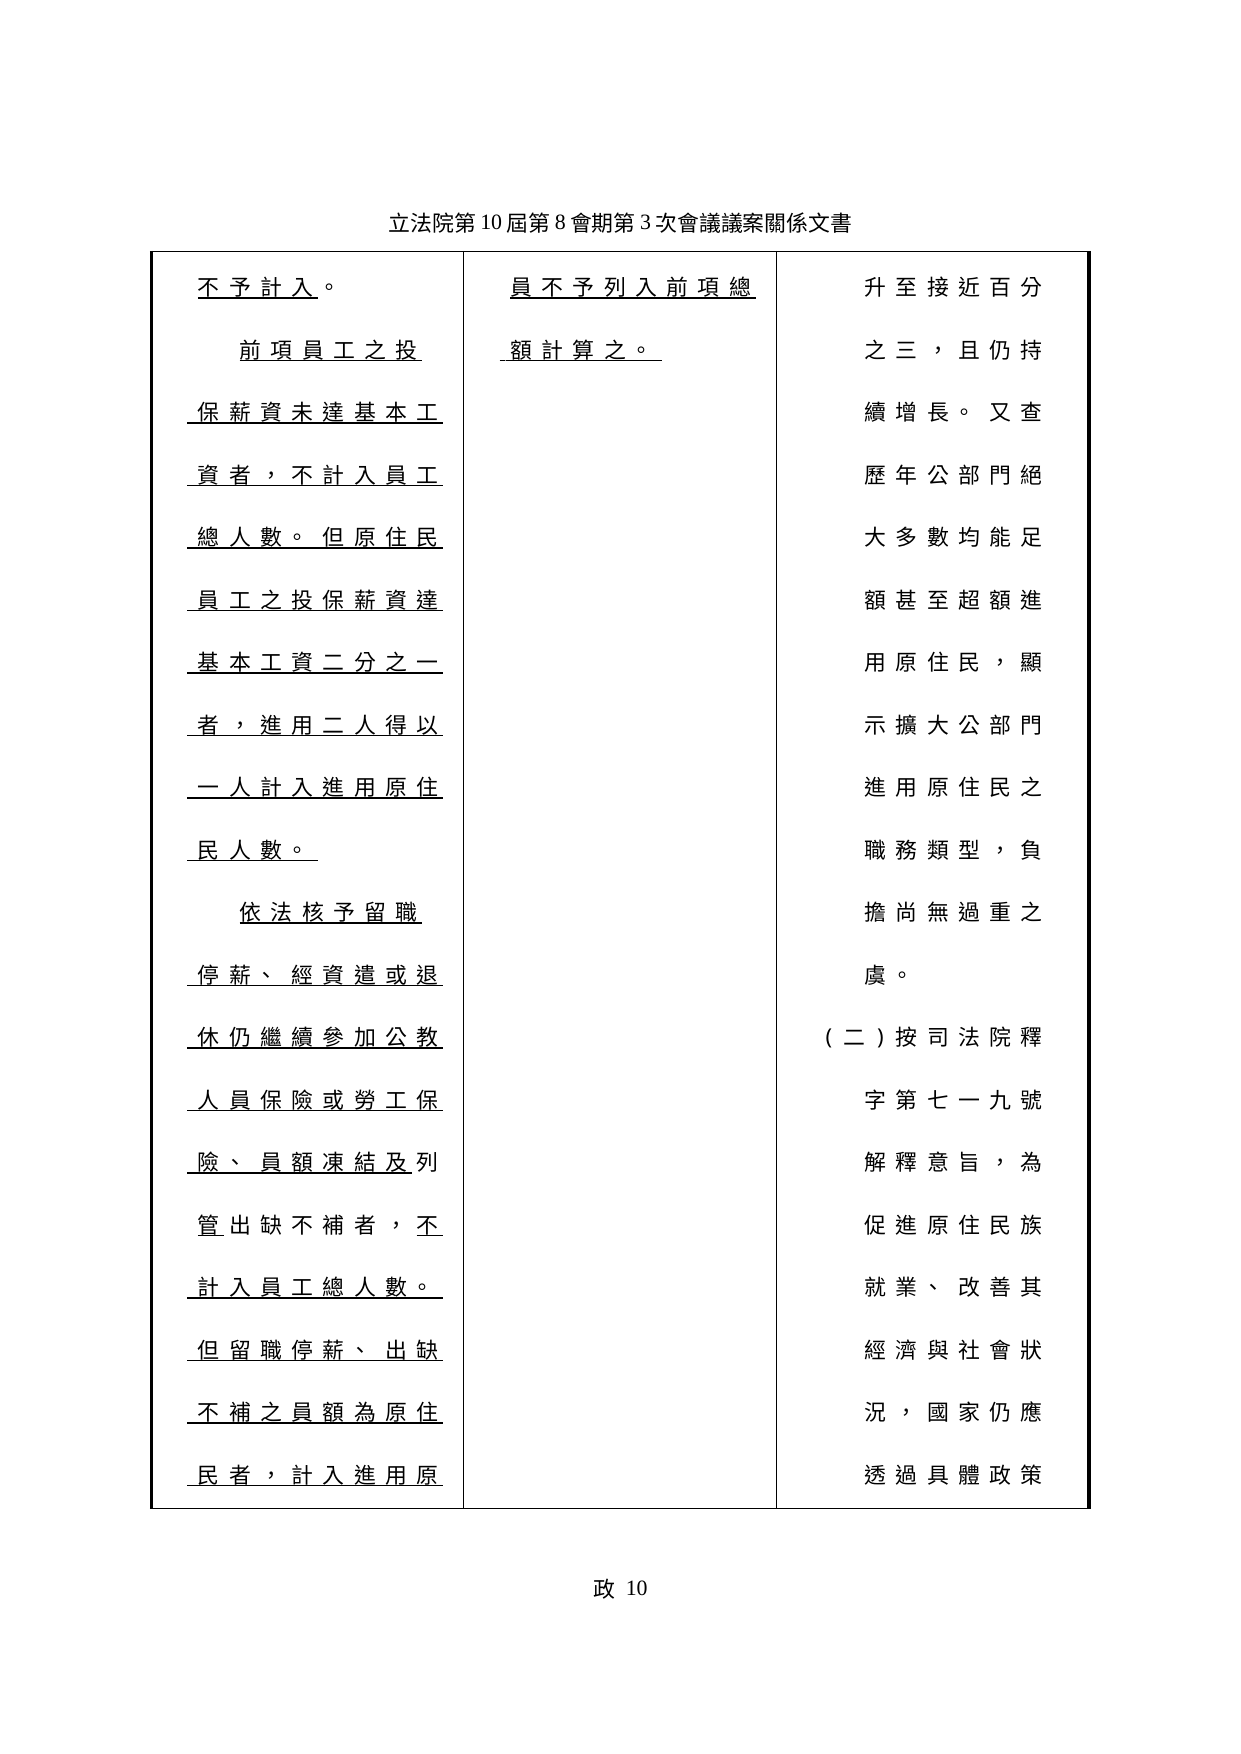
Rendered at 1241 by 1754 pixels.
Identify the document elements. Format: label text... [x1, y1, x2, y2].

table_cell 升至接近百分之三，且仍持續增長。又查歷年公部門絕大多數均能足額甚至超額進用原住民，顯示擴大公部門進用原住民之職務類型，負擔尚無過重之虞。 (二)按司法院釋字第七一九號解釋意旨，為促進原住民族就業、改善其經濟與社會狀況，國家仍應透過具體政策 [777, 252, 1087, 1508]
table_cell 員不予列入前項總額計算之。 [464, 252, 776, 1508]
table_cell 不予計入。 前項員工之投保薪資未達基本工資者，不計入員工總人數。但原住民員工之投保薪資達基本工資二分之一者，進用二人得以一人計入進用原住民人數。 依法核予留職停薪、經資遣或退休仍繼續參加公教人員保險或勞工保險、員額凍結及列管出缺不補者，不計入員工總人數。但留職停薪、出缺不補之員額為原住民者，計入進用原 [153, 252, 463, 1508]
